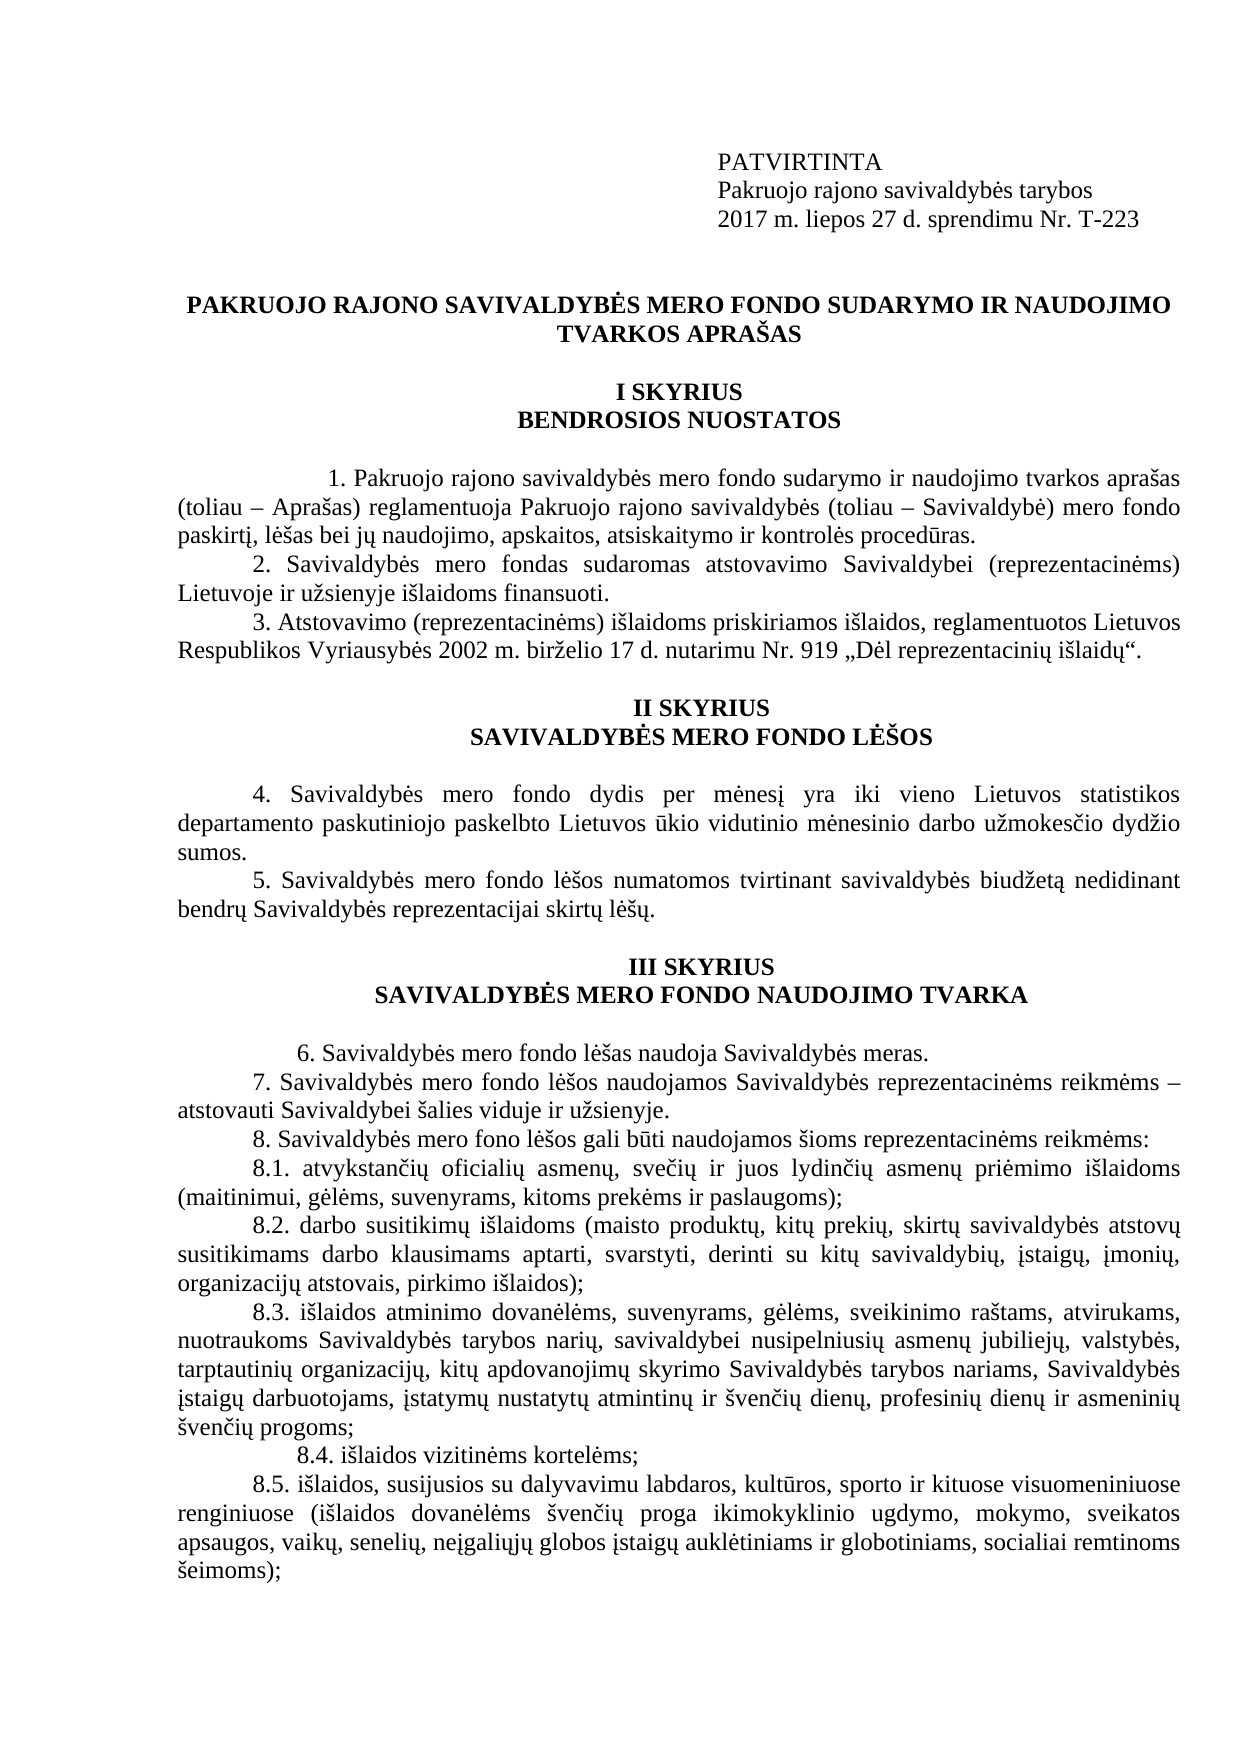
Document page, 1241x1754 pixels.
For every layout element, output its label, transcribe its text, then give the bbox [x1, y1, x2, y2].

text 4. Savivaldybės mero fondo dydis per mėnesį yra iki vieno Lietuvos statistikos departamento paskutiniojo paskelbto Lietuvos ūkio vidutinio mėnesinio darbo užmokesčio dydžio sumos. [177, 779, 1181, 866]
text 8.4. išlaidos vizitinėms kortelėms; [222, 1441, 1181, 1469]
text I SKYRIUS [177, 377, 1181, 406]
text 8.1. atvykstančių oficialių asmenų, svečių ir juos lydinčių asmenų priėmimo išlaidoms (maitinimui, gėlėms, suvenyrams, kitoms prekėms ir paslaugoms); [177, 1153, 1181, 1211]
text 5. Savivaldybės mero fondo lėšos numatomos tvirtinant savivaldybės biudžetą nedidinant bendrų Savivaldybės reprezentacijai skirtų lėšų. [177, 866, 1181, 923]
text PATVIRTINTA [717, 147, 1181, 176]
text SAVIVALDYBĖS MERO FONDO LĖŠOS [222, 722, 1181, 751]
text 7. Savivaldybės mero fondo lėšos naudojamos Savivaldybės reprezentacinėms reikmėms – atstovauti Savivaldybei šalies viduje ir užsienyje. [177, 1067, 1181, 1124]
text 8. Savivaldybės mero fono lėšos gali būti naudojamos šioms reprezentacinėms reikmėms: [177, 1124, 1181, 1153]
text 6. Savivaldybės mero fondo lėšas naudoja Savivaldybės meras. [222, 1038, 1181, 1067]
text PAKRUOJO RAJONO SAVIVALDYBĖS MERO FONDO SUDARYMO IR NAUDOJIMO TVARKOS APRAŠAS [177, 291, 1181, 348]
text 8.5. išlaidos, susijusios su dalyvavimu labdaros, kultūros, sporto ir kituose visuomeniniuose renginiuose (išlaidos dovanėlėms švenčių proga ikimokyklinio ugdymo, mokymo, sveikatos apsaugos, vaikų, senelių, neįgaliųjų globos įstaigų auklėtiniams ir globotiniams, socialiai remtinoms šeimoms); [177, 1469, 1181, 1584]
text BENDROSIOS NUOSTATOS [177, 406, 1181, 434]
text II SKYRIUS [222, 693, 1181, 722]
text SAVIVALDYBĖS MERO FONDO NAUDOJIMO TVARKA [222, 981, 1181, 1009]
text 2. Savivaldybės mero fondas sudaromas atstovavimo Savivaldybei (reprezentacinėms) Lietuvoje ir užsienyje išlaidoms finansuoti. [177, 549, 1181, 607]
text Pakruojo rajono savivaldybės tarybos [177, 176, 1181, 204]
text 3. Atstovavimo (reprezentacinėms) išlaidoms priskiriamos išlaidos, reglamentuotos Lietuvos Respublikos Vyriausybės 2002 m. birželio 17 d. nutarimu Nr. 919 „Dėl reprezentacinių išlaidų“. [177, 607, 1181, 664]
text 8.2. darbo susitikimų išlaidoms (maisto produktų, kitų prekių, skirtų savivaldybės atstovų susitikimams darbo klausimams aptarti, svarstyti, derinti su kitų savivaldybių, įstaigų, įmonių, organizacijų atstovais, pirkimo išlaidos); [177, 1211, 1181, 1297]
text 1. Pakruojo rajono savivaldybės mero fondo sudarymo ir naudojimo tvarkos aprašas (toliau – Aprašas) reglamentuoja Pakruojo rajono savivaldybės (toliau – Savivaldybė) mero fondo paskirtį, lėšas bei jų naudojimo, apskaitos, atsiskaitymo ir kontrolės procedūras. [177, 463, 1181, 549]
text 2017 m. liepos 27 d. sprendimu Nr. T-223 [582, 204, 1181, 233]
text 8.3. išlaidos atminimo dovanėlėms, suvenyrams, gėlėms, sveikinimo raštams, atvirukams, nuotraukoms Savivaldybės tarybos narių, savivaldybei nusipelniusių asmenų jubiliejų, valstybės, tarptautinių organizacijų, kitų apdovanojimų skyrimo Savivaldybės tarybos nariams, Savivaldybės įstaigų darbuotojams, įstatymų nustatytų atmintinų ir švenčių dienų, profesinių dienų ir asmeninių švenčių progoms; [177, 1297, 1181, 1441]
text III SKYRIUS [222, 952, 1181, 981]
